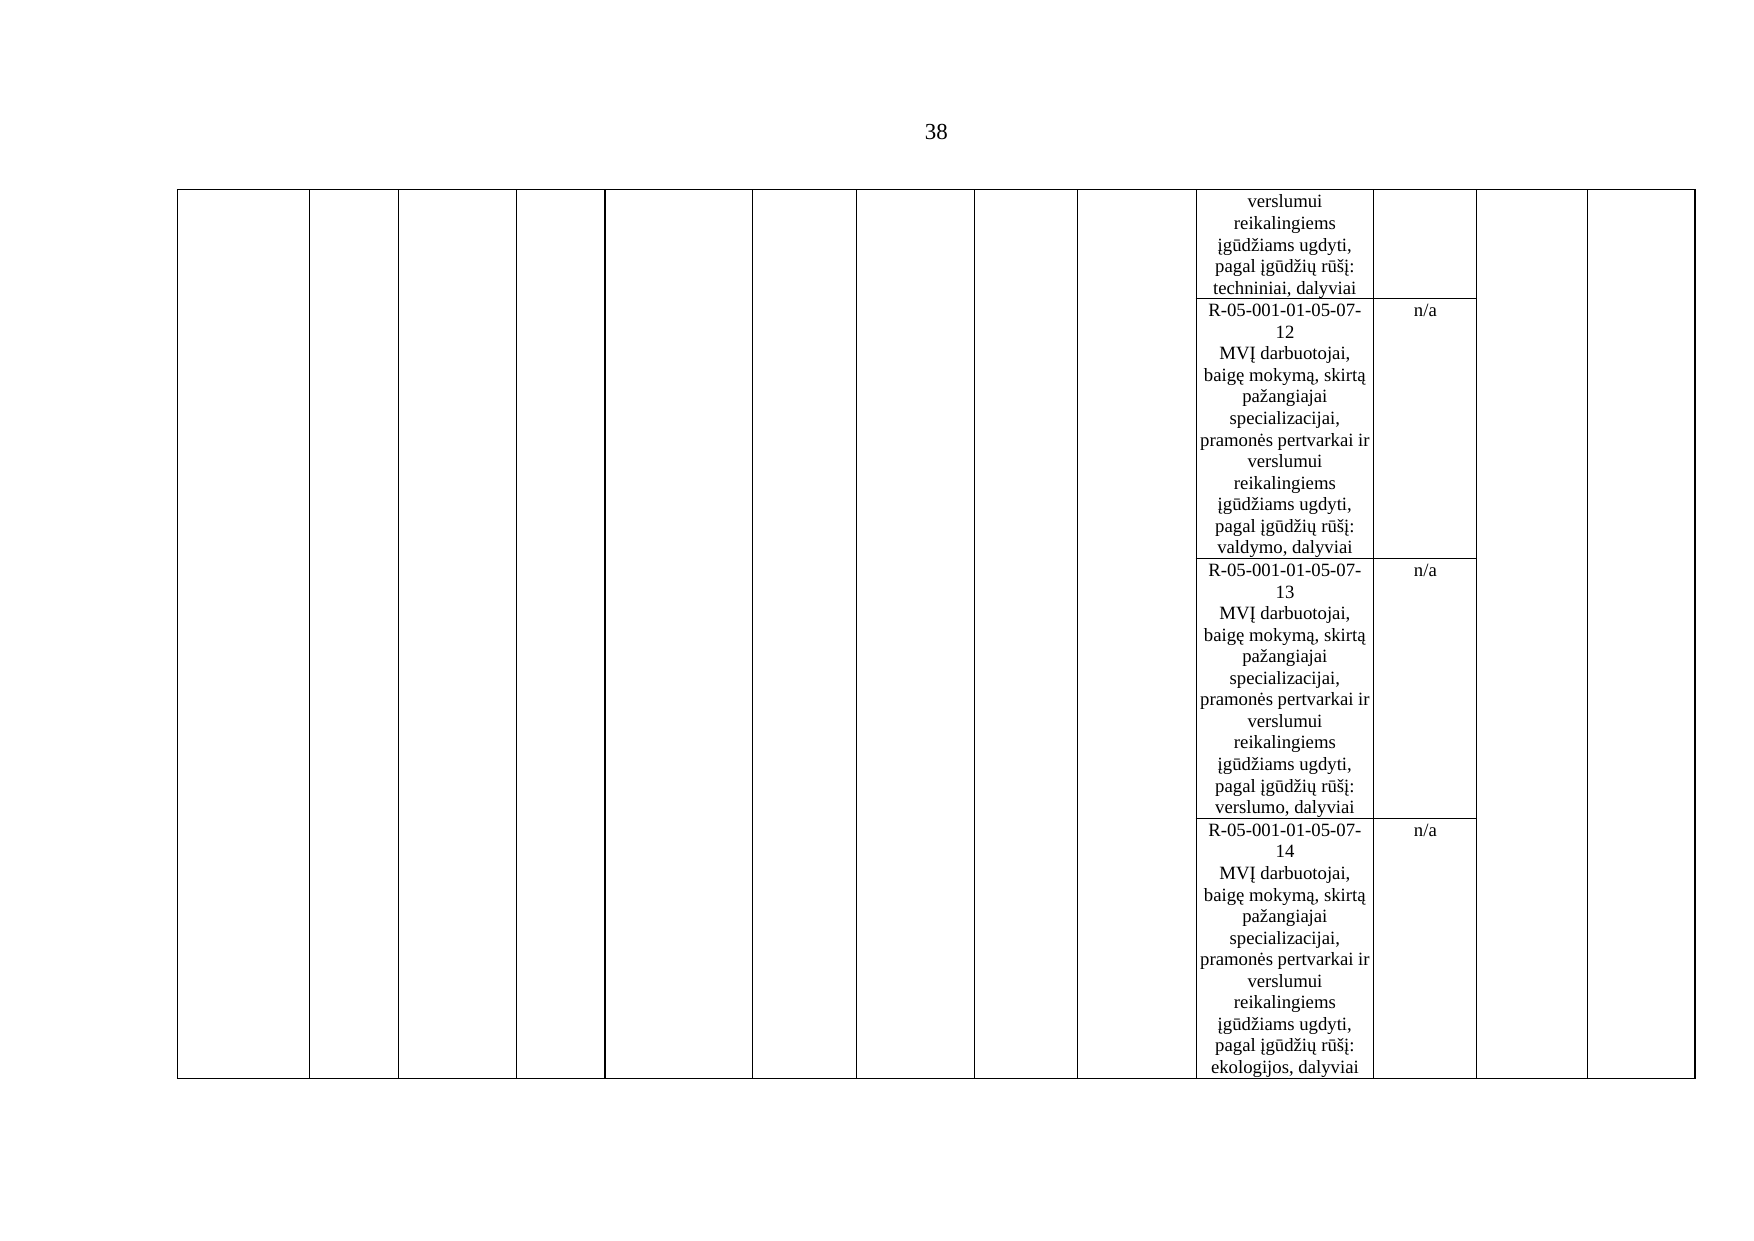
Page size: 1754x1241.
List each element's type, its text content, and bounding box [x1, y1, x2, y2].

table_cell [1588, 190, 1694, 1077]
table_cell [1477, 190, 1587, 1077]
table_cell [310, 190, 398, 1077]
table_cell n/a [1374, 299, 1476, 558]
table_cell [399, 190, 516, 1077]
table_cell R-05-001-01-05-07-12 MVĮ darbuotojai, baigę mokymą, skirtą pažangiajai specializacijai, pramonės pertvarkai ir verslumui reikalingiems įgūdžiams ugdyti, pagal įgūdžių rūšį: valdymo, dalyviai [1197, 299, 1373, 558]
table_cell [178, 190, 309, 1077]
table_cell [606, 190, 752, 1077]
table_cell verslumui reikalingiems įgūdžiams ugdyti, pagal įgūdžių rūšį: techniniai, dalyviai [1197, 190, 1373, 298]
table_cell [1374, 190, 1476, 298]
table_cell R-05-001-01-05-07-14 MVĮ darbuotojai, baigę mokymą, skirtą pažangiajai specializacijai, pramonės pertvarkai ir verslumui reikalingiems įgūdžiams ugdyti, pagal įgūdžių rūšį: ekologijos, dalyviai [1197, 819, 1373, 1077]
table_cell [1078, 190, 1196, 1077]
table_cell [975, 190, 1077, 1077]
table_cell [753, 190, 856, 1077]
table_cell n/a [1374, 559, 1476, 818]
table_cell [857, 190, 974, 1077]
table_cell n/a [1374, 819, 1476, 1077]
table_cell R-05-001-01-05-07-13 MVĮ darbuotojai, baigę mokymą, skirtą pažangiajai specializacijai, pramonės pertvarkai ir verslumui reikalingiems įgūdžiams ugdyti, pagal įgūdžių rūšį: verslumo, dalyviai [1197, 559, 1373, 818]
table_cell [517, 190, 604, 1077]
